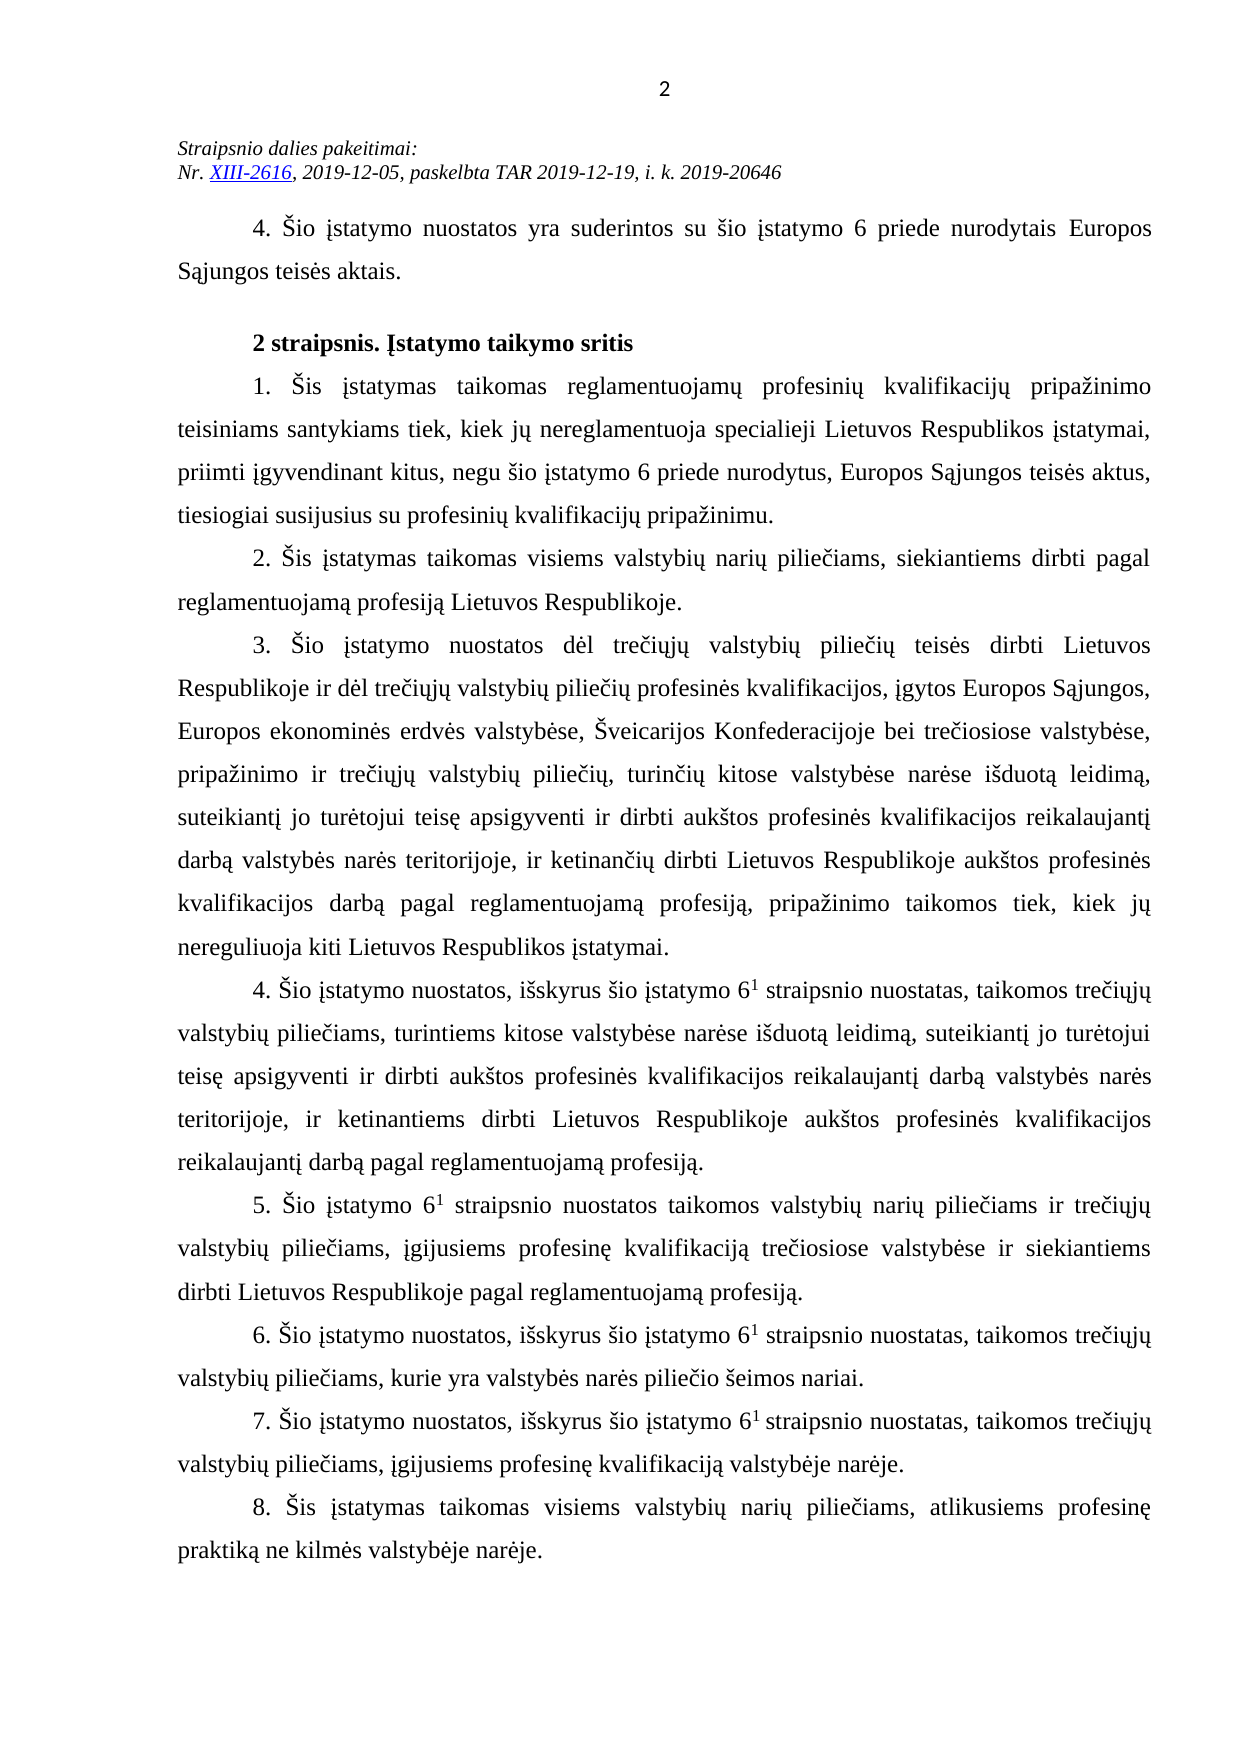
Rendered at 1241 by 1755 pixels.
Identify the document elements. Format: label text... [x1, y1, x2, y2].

text 4. Šio įstatymo nuostatos, išskyrus šio įstatymo 61 straipsnio nuostatas, taikomos trečiųjų valstybių piliečiams, turintiems kitose valstybėse narėse išduotą leidimą, suteikiantį jo turėtojui teisę apsigyventi ir dirbti aukštos profesinės kvalifikacijos reikalaujantį darbą valstybės narės teritorijoje, ir ketinantiems dirbti Lietuvos Respublikoje aukštos profesinės kvalifikacijos reikalaujantį darbą pagal reglamentuojamą profesiją. [177, 975, 1152, 1176]
text Nr. XIII-2616, 2019-12-05, paskelbta TAR 2019-12-19, i. k. 2019-20646 [177, 160, 1152, 184]
text Straipsnio dalies pakeitimai: [177, 136, 1152, 160]
text 3. Šio įstatymo nuostatos dėl trečiųjų valstybių piliečių teisės dirbti Lietuvos Respublikoje ir dėl trečiųjų valstybių piliečių profesinės kvalifikacijos, įgytos Europos Sąjungos, Europos ekonominės erdvės valstybėse, Šveicarijos Konfederacijoje bei trečiosiose valstybėse, pripažinimo ir trečiųjų valstybių piliečių, turinčių kitose valstybėse narėse išduotą leidimą, suteikiantį jo turėtojui teisę apsigyventi ir dirbti aukštos profesinės kvalifikacijos reikalaujantį darbą valstybės narės teritorijoje, ir ketinančių dirbti Lietuvos Respublikoje aukštos profesinės kvalifikacijos darbą pagal reglamentuojamą profesiją, pripažinimo taikomos tiek, kiek jų nereguliuoja kiti Lietuvos Respublikos įstatymai. [177, 630, 1152, 960]
text 2. Šis įstatymas taikomas visiems valstybių narių piliečiams, siekiantiems dirbti pagal reglamentuojamą profesiją Lietuvos Respublikoje. [177, 543, 1152, 615]
text 7. Šio įstatymo nuostatos, išskyrus šio įstatymo 61 straipsnio nuostatas, taikomos trečiųjų valstybių piliečiams, įgijusiems profesinę kvalifikaciją valstybėje narėje. [177, 1406, 1152, 1478]
text 2 straipsnis. Įstatymo taikymo sritis [177, 328, 1152, 357]
text 6. Šio įstatymo nuostatos, išskyrus šio įstatymo 61 straipsnio nuostatas, taikomos trečiųjų valstybių piliečiams, kurie yra valstybės narės piliečio šeimos nariai. [177, 1320, 1152, 1392]
text 1. Šis įstatymas taikomas reglamentuojamų profesinių kvalifikacijų pripažinimo teisiniams santykiams tiek, kiek jų nereglamentuoja specialieji Lietuvos Respublikos įstatymai, priimti įgyvendinant kitus, negu šio įstatymo 6 priede nurodytus, Europos Sąjungos teisės aktus, tiesiogiai susijusius su profesinių kvalifikacijų pripažinimu. [177, 371, 1152, 529]
text 8. Šis įstatymas taikomas visiems valstybių narių piliečiams, atlikusiems profesinę praktiką ne kilmės valstybėje narėje. [177, 1492, 1152, 1564]
text 5. Šio įstatymo 61 straipsnio nuostatos taikomos valstybių narių piliečiams ir trečiųjų valstybių piliečiams, įgijusiems profesinę kvalifikaciją trečiosiose valstybėse ir siekiantiems dirbti Lietuvos Respublikoje pagal reglamentuojamą profesiją. [177, 1190, 1152, 1305]
text 4. Šio įstatymo nuostatos yra suderintos su šio įstatymo 6 priede nurodytais Europos Sąjungos teisės aktais. [177, 213, 1152, 285]
